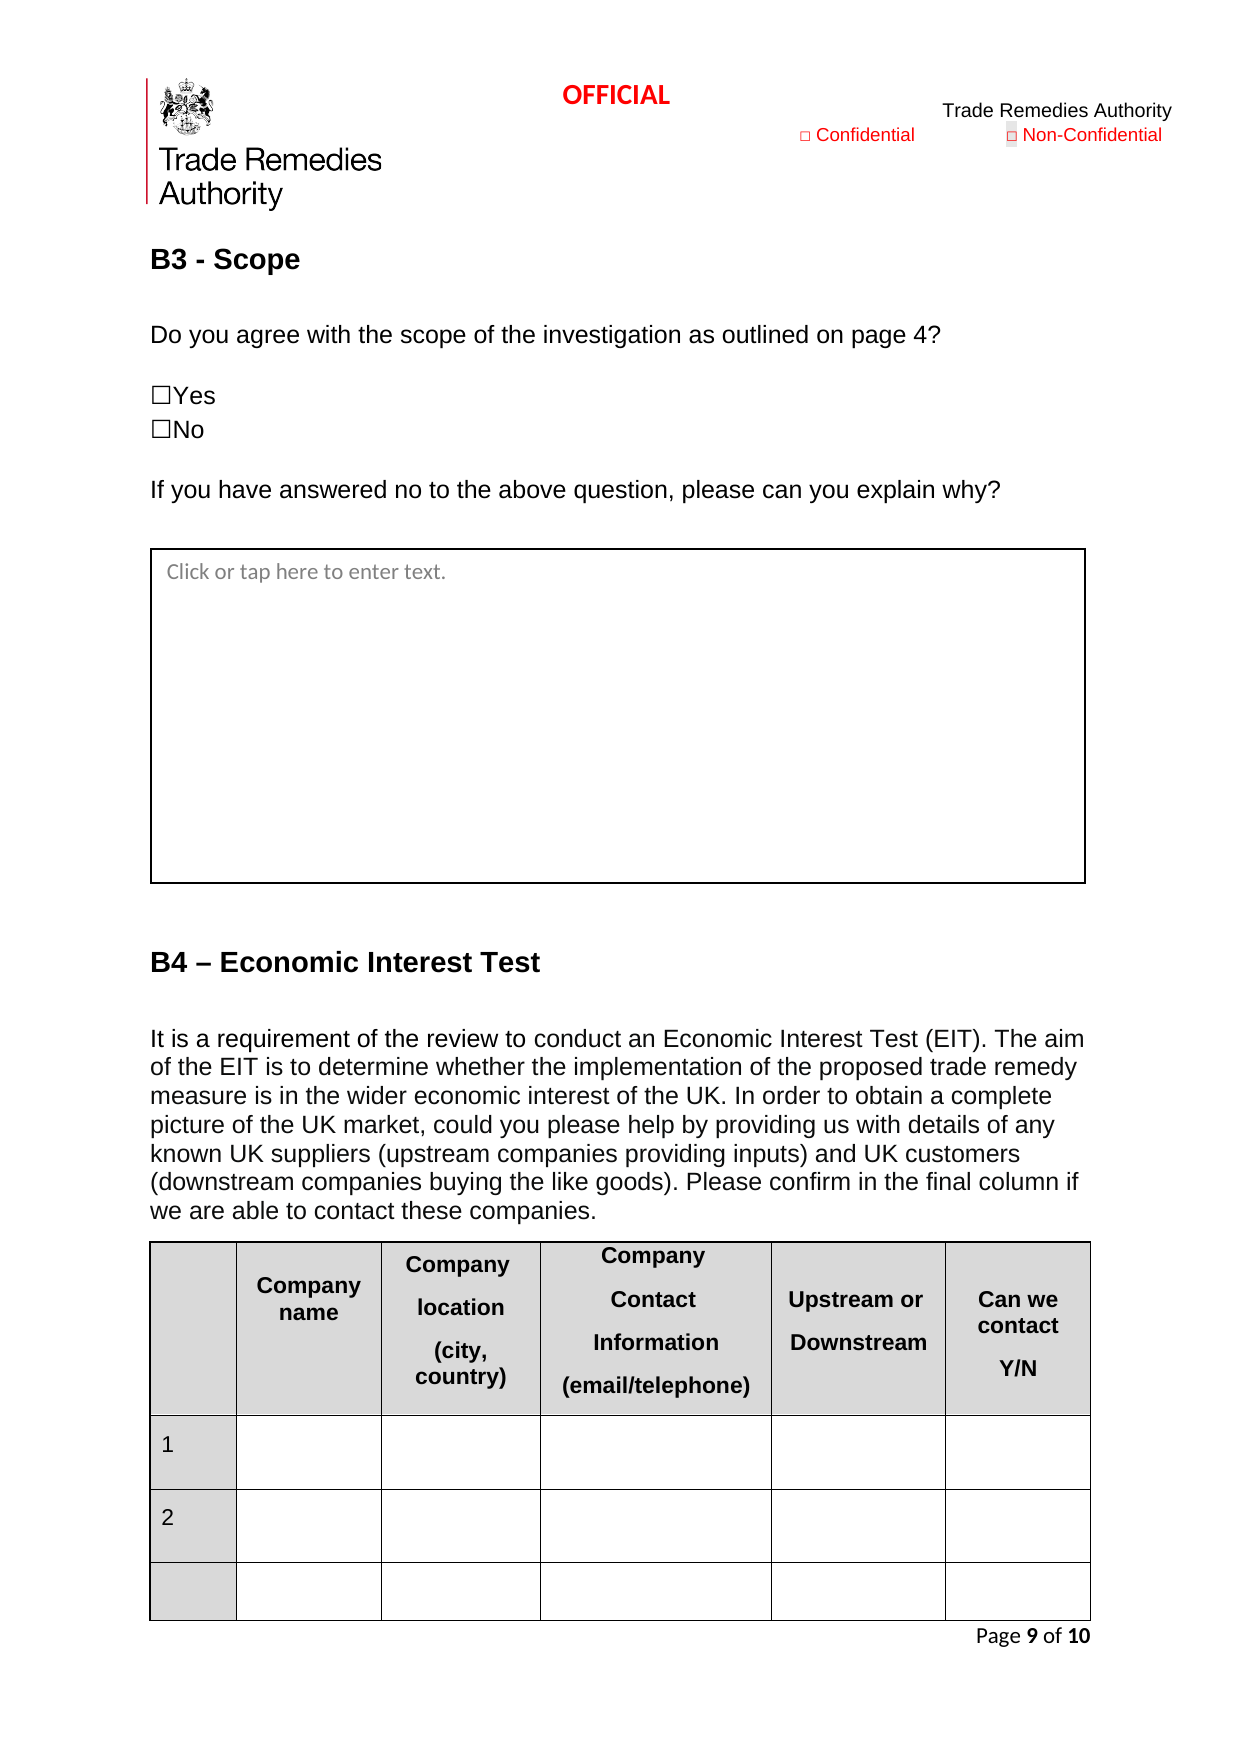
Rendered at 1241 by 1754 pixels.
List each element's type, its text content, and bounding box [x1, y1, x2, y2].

subtitle B4 – Economic Interest Test [150, 945, 1090, 979]
table_cell [946, 1490, 1090, 1562]
table_cell [541, 1416, 771, 1489]
text Do you agree with the scope of the investigation as outlined on page 4? [150, 320, 1090, 349]
text ☐Yes [150, 378, 1090, 412]
text Click or tap here to enter text. [167, 557, 1069, 585]
table_cell [382, 1416, 540, 1489]
table_cell [946, 1416, 1090, 1489]
table_cell [772, 1490, 945, 1562]
table_header [151, 1243, 236, 1414]
table_header Company Contact Information (email/telephone) [541, 1243, 771, 1414]
table_cell [541, 1490, 771, 1562]
table_cell [237, 1563, 381, 1620]
table_cell [382, 1563, 540, 1620]
text If you have answered no to the above question, please can you explain why? [150, 475, 1090, 503]
table_header Can we contact Y/N [946, 1243, 1090, 1414]
table_cell 2 [151, 1490, 236, 1562]
text ☐No [150, 412, 1090, 446]
table_header Upstream or Downstream [772, 1243, 945, 1414]
table_cell [151, 1563, 236, 1620]
table_cell [237, 1416, 381, 1489]
table_cell [382, 1490, 540, 1562]
subtitle B3 - Scope [150, 242, 1090, 276]
table_header Company name [237, 1243, 381, 1414]
table_cell [772, 1563, 945, 1620]
table_header Company location (city, country) [382, 1243, 540, 1414]
table_cell [946, 1563, 1090, 1620]
table_cell [237, 1490, 381, 1562]
text It is a requirement of the review to conduct an Economic Interest Test (EIT). The aim of the EIT is to determine whether the implementation of the proposed trade remedy measure is in the wider economic interest of the UK. In order to obtain a complete picture of the UK market, could you please help by providing us with details of any known UK suppliers (upstream companies providing inputs) and UK customers (downstream companies buying the like goods). Please confirm in the final column if we are able to contact these companies. [150, 1023, 1090, 1225]
table_cell [772, 1416, 945, 1489]
table_cell 1 [151, 1416, 236, 1489]
table_cell [541, 1563, 771, 1620]
